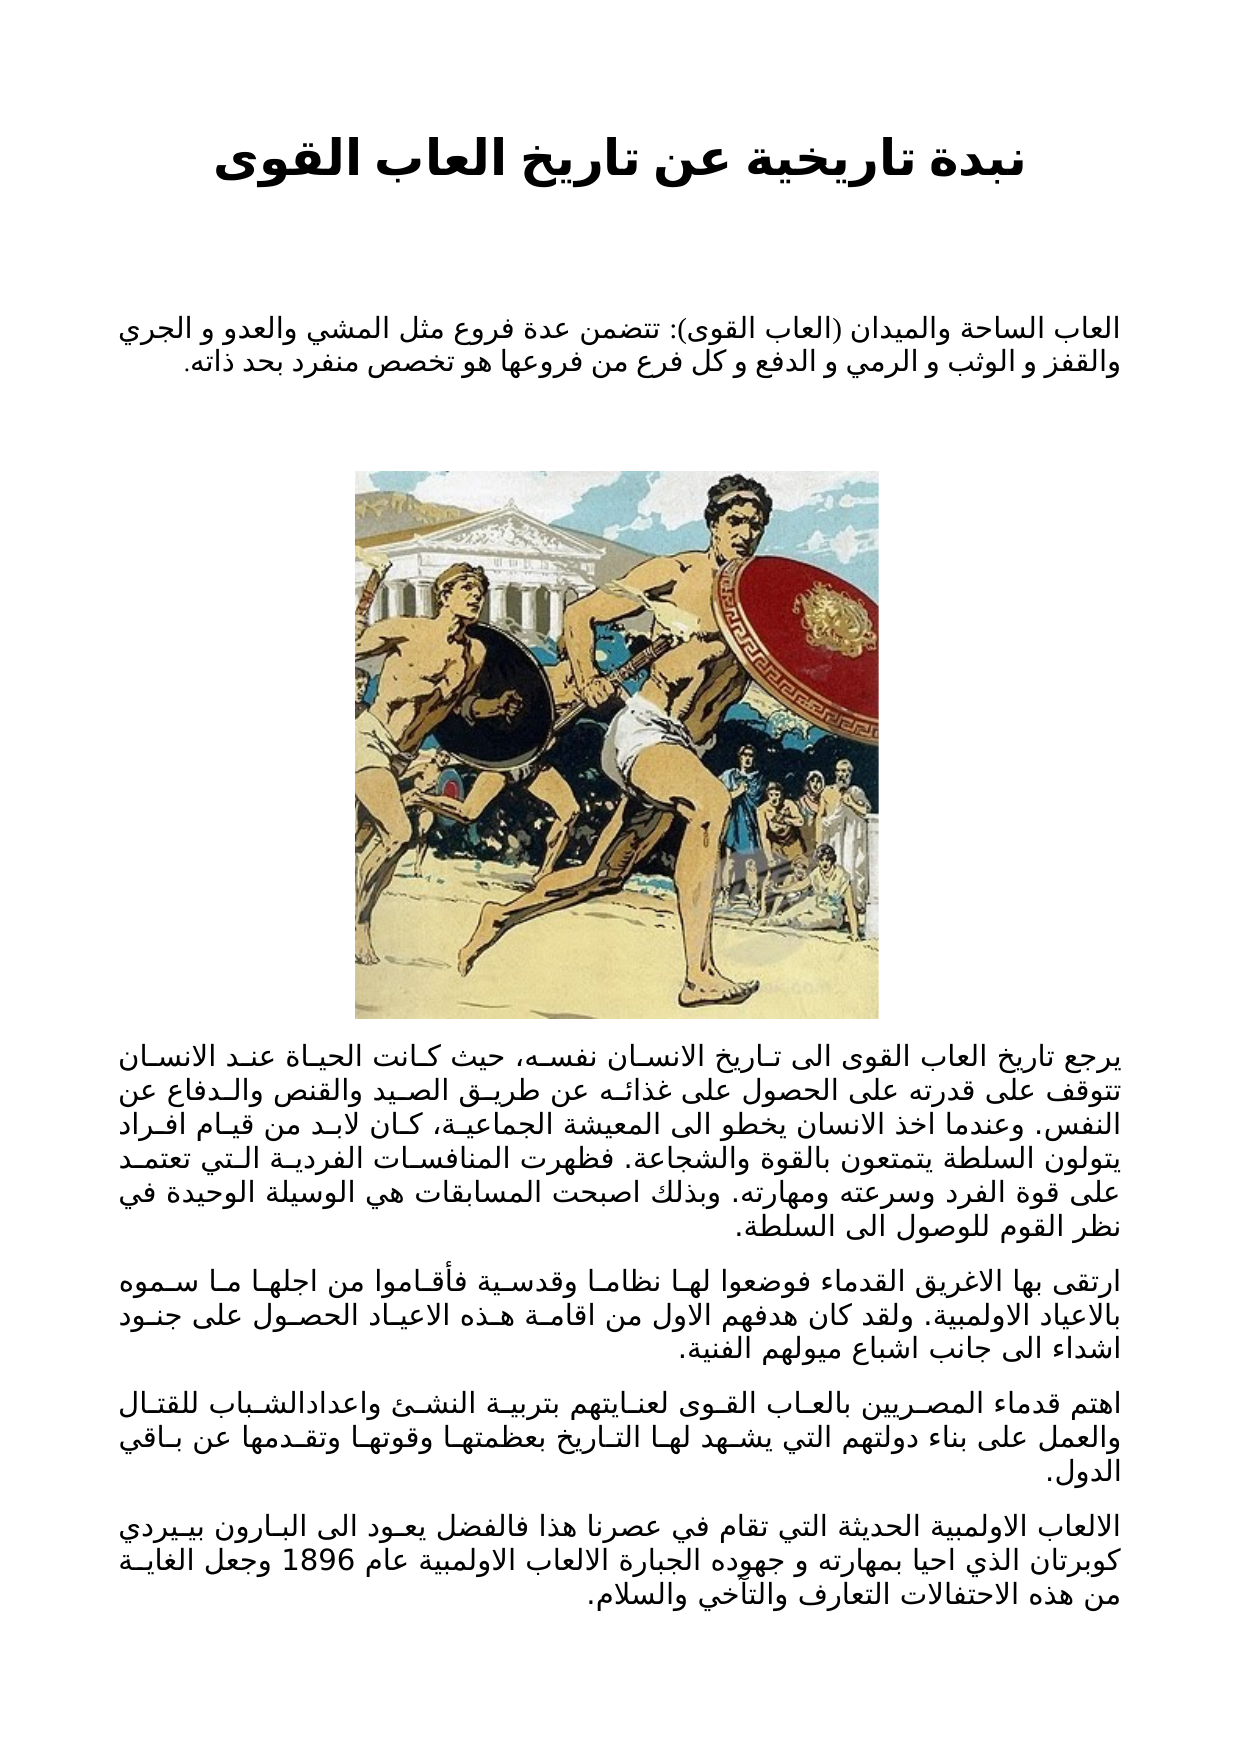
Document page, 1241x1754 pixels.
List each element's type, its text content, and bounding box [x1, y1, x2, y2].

text ارتقى بها الاغريق القدماء فوضعوا لها نظاما وقدسية فأقاموا من اجلها ما سموه بالاعياد الاولمبية. ولقد كان هدفهم الاول من اقامة هذه الاعياد الحصول على جنود اشداء الى جانب اشباع ميولهم الفنية. [118, 1264, 1122, 1366]
text نبدة تاريخية عن تاريخ العاب القوى [118, 128, 1122, 186]
text الالعاب الاولمبية الحديثة التي تقام في عصرنا هذا فالفضل يعود الى البارون بييردي كوبرتان الذي احيا بمهارته و جهوده الجبارة الالعاب الاولمبية عام 1896 وجعل الغاية من هذه الاحتفالات التعارف والتآخي والسلام. [118, 1509, 1122, 1611]
text يرجع تاريخ العاب القوى الى تاريخ الانسان نفسه، حيث كانت الحياة عند الانسان تتوقف على قدرته على الحصول على غذائه عن طريق الصيد والقنص والدفاع عن النفس. وعندما اخذ الانسان يخطو الى المعيشة الجماعية، كان لابد من قيام افراد يتولون السلطة يتمتعون بالقوة والشجاعة. فظهرت المنافسات الفردية التي تعتمد على قوة الفرد وسرعته ومهارته. وبذلك اصبحت المسابقات هي الوسيلة الوحيدة في نظر القوم للوصول الى السلطة. [118, 1039, 1122, 1243]
text اهتم قدماء المصريين بالعاب القوى لعنايتهم بتربية النشئ واعدادالشباب للقتال والعمل على بناء دولتهم التي يشهد لها التاريخ بعظمتها وقوتها وتقدمها عن باقي الدول. [118, 1387, 1122, 1488]
text العاب الساحة والميدان (العاب القوى): تتضمن عدة فروع مثل المشي والعدو و الجري والقفز و الوثب و الرمي و الدفع و كل فرع من فروعها هو تخصص منفرد بحد ذاته. [118, 311, 1122, 378]
